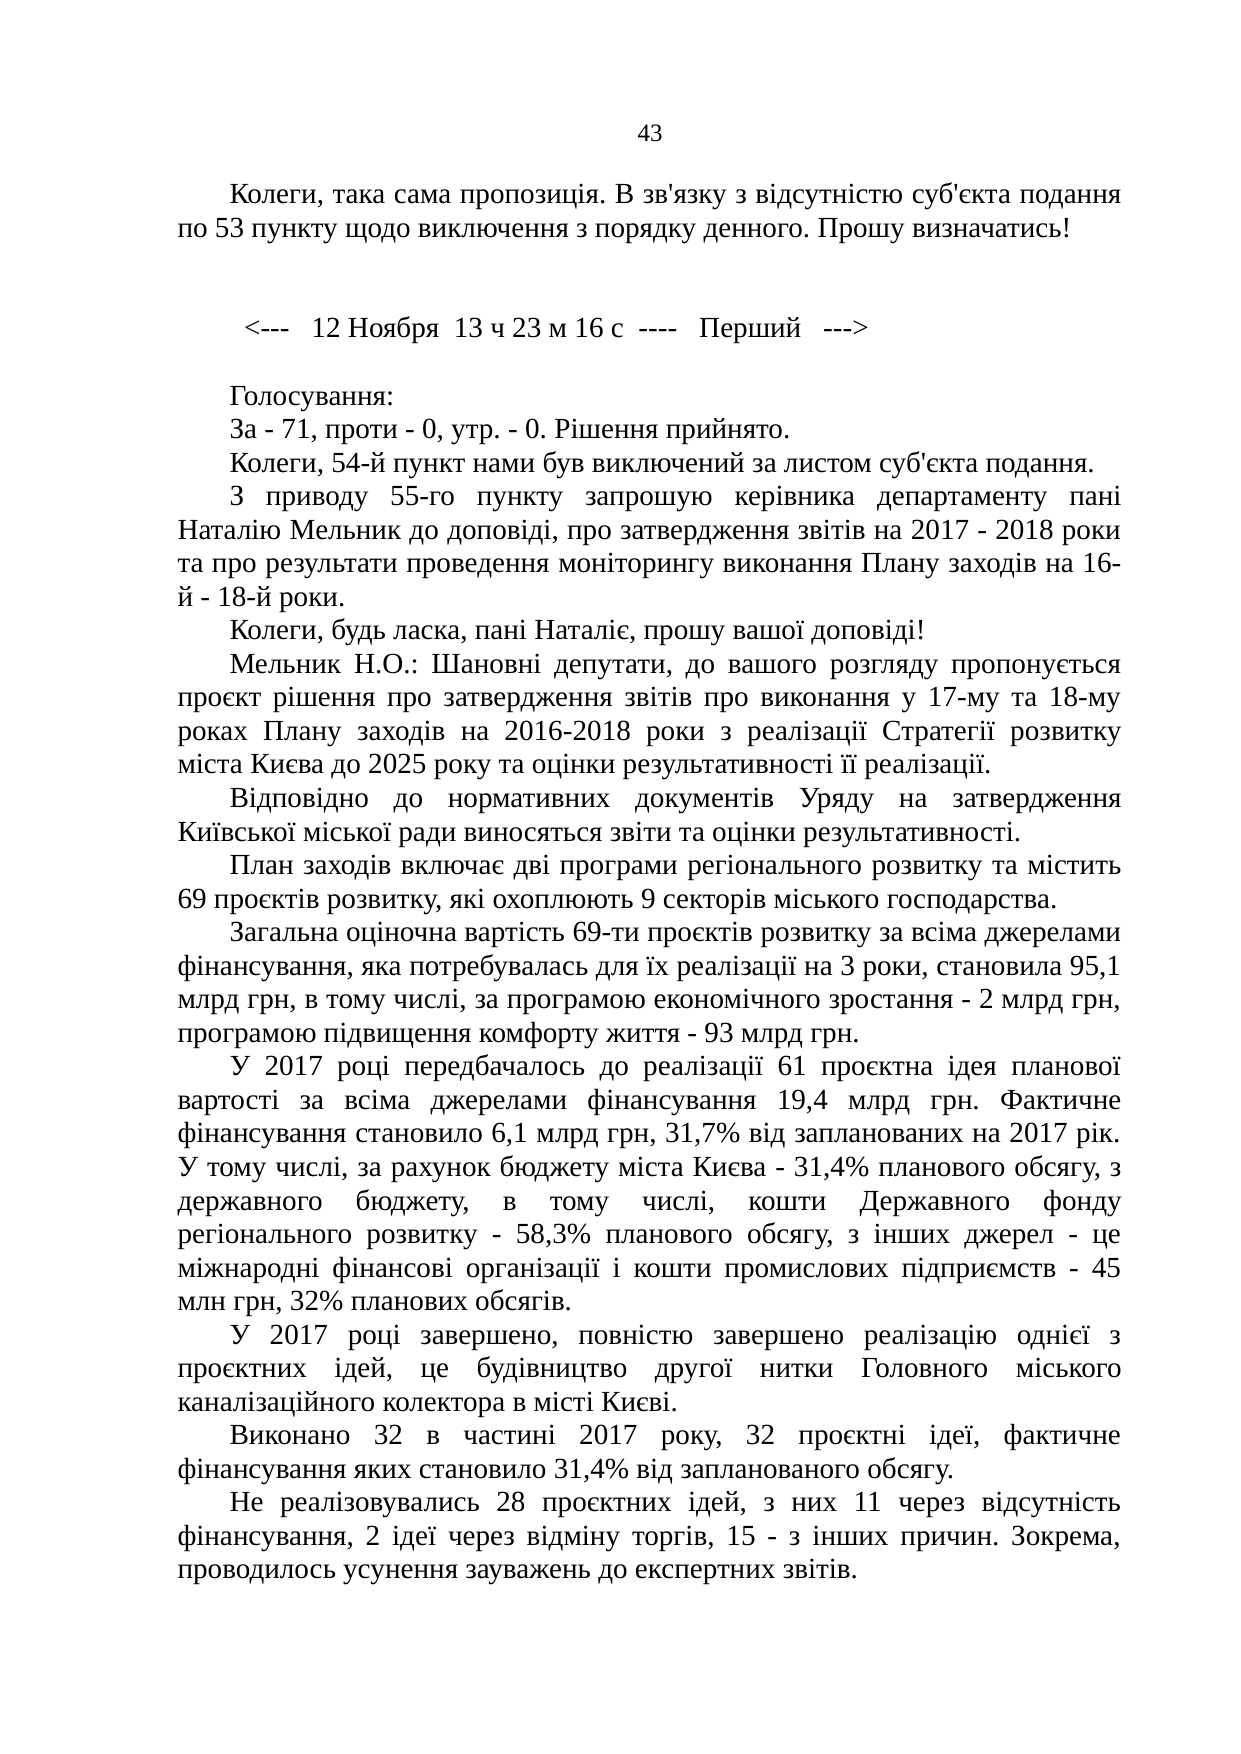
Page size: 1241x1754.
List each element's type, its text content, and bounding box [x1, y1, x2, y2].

text У 2017 році завершено, повністю завершено реалізацію однієї з проєктних ідей, це будівництво другої нитки Головного міського каналізаційного колектора в місті Києві. [177, 1317, 1122, 1417]
text Не реалізовувались 28 проєктних ідей, з них 11 через відсутність фінансування, 2 ідеї через відміну торгів, 15 - з інших причин. Зокрема, проводилось усунення зауважень до експертних звітів. [177, 1484, 1122, 1585]
text Виконано 32 в частині 2017 року, 32 проєктні ідеї, фактичне фінансування яких становило 31,4% від запланованого обсягу. [177, 1417, 1122, 1484]
text Мельник Н.О.: Шановні депутати, до вашого розгляду пропонується проєкт рішення про затвердження звітів про виконання у 17-му та 18-му роках Плану заходів на 2016-2018 роки з реалізації Стратегії розвитку міста Києва до 2025 року та оцінки результативності її реалізації. [177, 646, 1122, 780]
text Колеги, будь ласка, пані Наталіє, прошу вашої доповіді! [177, 612, 1122, 646]
text Відповідно до нормативних документів Уряду на затвердження Київської міської ради виносяться звіти та оцінки результативності. [177, 780, 1122, 847]
text Загальна оціночна вартість 69-ти проєктів розвитку за всіма джерелами фінансування, яка потребувалась для їх реалізації на 3 роки, становила 95,1 млрд грн, в тому числі, за програмою економічного зростання - 2 млрд грн, програмою підвищення комфорту життя - 93 млрд грн. [177, 914, 1122, 1048]
text Голосування: [177, 378, 1122, 411]
text За - 71, проти - 0, утр. - 0. Рішення прийнято. [177, 411, 1122, 445]
text <--- 12 Ноября 13 ч 23 м 16 с ---- Перший ---> [177, 311, 1122, 344]
text Колеги, 54-й пункт нами був виключений за листом суб'єкта подання. [177, 445, 1122, 478]
text План заходів включає дві програми регіонального розвитку та містить 69 проєктів розвитку, які охоплюють 9 секторів міського господарства. [177, 847, 1122, 914]
text Колеги, така сама пропозиція. В зв'язку з відсутністю суб'єкта подання по 53 пункту щодо виключення з порядку денного. Прошу визначатись! [177, 176, 1122, 243]
text З приводу 55-го пункту запрошую керівника департаменту пані Наталію Мельник до доповіді, про затвердження звітів на 2017 - 2018 роки та про результати проведення моніторингу виконання Плану заходів на 16-й - 18-й роки. [177, 478, 1122, 612]
text У 2017 році передбачалось до реалізації 61 проєктна ідея планової вартості за всіма джерелами фінансування 19,4 млрд грн. Фактичне фінансування становило 6,1 млрд грн, 31,7% від запланованих на 2017 рік. У тому числі, за рахунок бюджету міста Києва - 31,4% планового обсягу, з державного бюджету, в тому числі, кошти Державного фонду регіонального розвитку - 58,3% планового обсягу, з інших джерел - це міжнародні фінансові організації і кошти промислових підприємств - 45 млн грн, 32% планових обсягів. [177, 1048, 1122, 1317]
